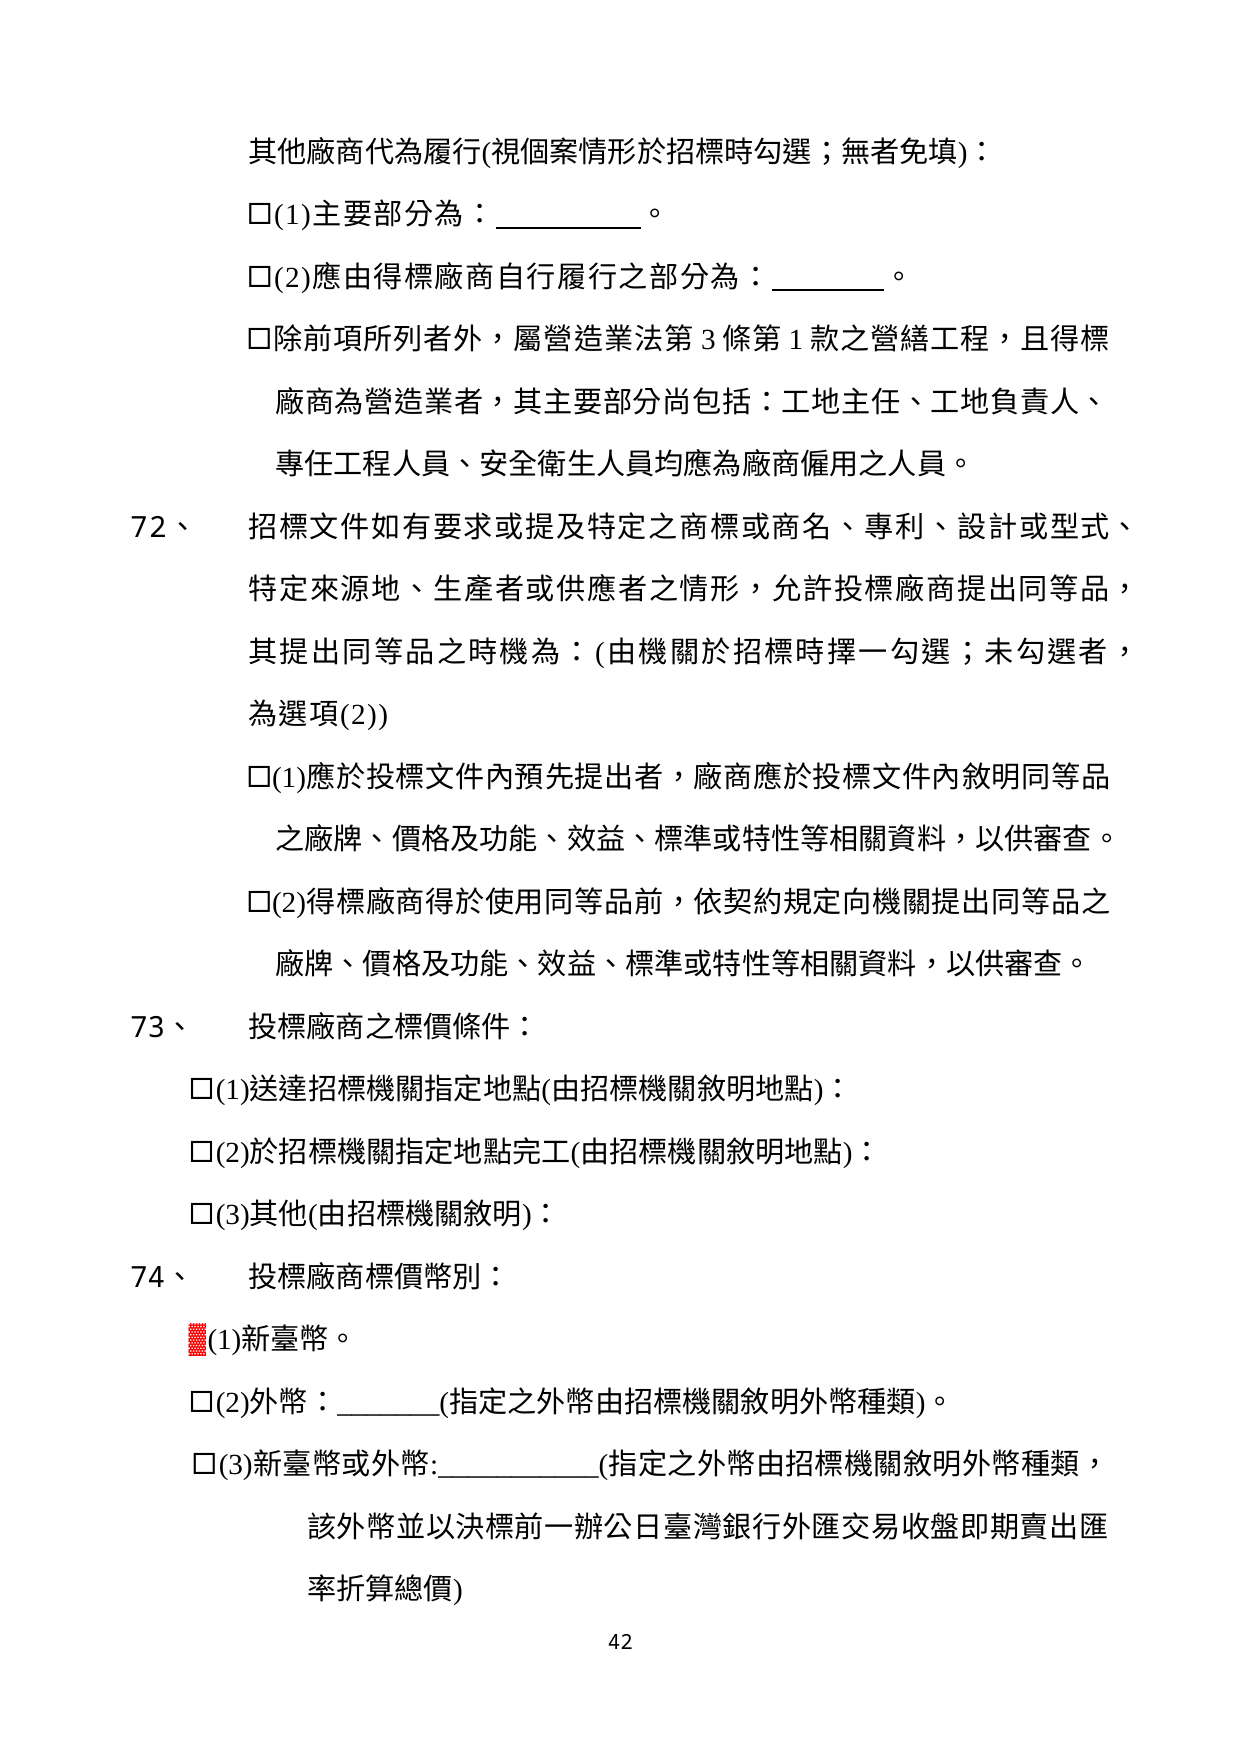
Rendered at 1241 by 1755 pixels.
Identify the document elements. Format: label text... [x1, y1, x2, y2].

text (1)主要部分為： 。 [130, 170, 1110, 233]
text (2)於招標機關指定地點完工(由招標機關敘明地點)： [130, 1108, 1110, 1170]
text ▓(1)新臺幣。 [130, 1295, 1110, 1358]
text 除前項所列者外，屬營造業法第3條第1款之營繕工程，且得標廠商為營造業者，其主要部分尚包括：工地主任、工地負責人、專任工程人員、安全衛生人員均應為廠商僱用之人員。 [246, 295, 1110, 483]
text (2)應由得標廠商自行履行之部分為： 。 [130, 233, 1110, 295]
text (2)得標廠商得於使用同等品前，依契約規定向機關提出同等品之廠牌、價格及功能、效益、標準或特性等相關資料，以供審查。 [246, 858, 1110, 983]
text (3)新臺幣或外幣:___________(指定之外幣由招標機關敘明外幣種類，該外幣並以決標前一辦公日臺灣銀行外匯交易收盤即期賣出匯率折算總價) [130, 1420, 1110, 1608]
text (1)應於投標文件內預先提出者，廠商應於投標文件內敘明同等品之廠牌、價格及功能、效益、標準或特性等相關資料，以供審查。 [246, 733, 1110, 858]
list 招標文件如有要求或提及特定之商標或商名、專利、設計或型式、特定來源地、生產者或供應者之情形，允許投標廠商提出同等品，其提出同等品之時機為：(由機關於招標時擇一勾選；未勾選者，為選項(2)) [130, 483, 1110, 733]
list 投標廠商標價幣別： [130, 1233, 1110, 1295]
list 其他廠商代為履行(視個案情形於招標時勾選；無者免填)： [130, 108, 1110, 170]
text (2)外幣：_______(指定之外幣由招標機關敘明外幣種類)。 [130, 1358, 1110, 1420]
list 投標廠商之標價條件： [130, 983, 1110, 1045]
text (1)送達招標機關指定地點(由招標機關敘明地點)： [130, 1045, 1110, 1108]
text (3)其他(由招標機關敘明)： [130, 1170, 1110, 1233]
